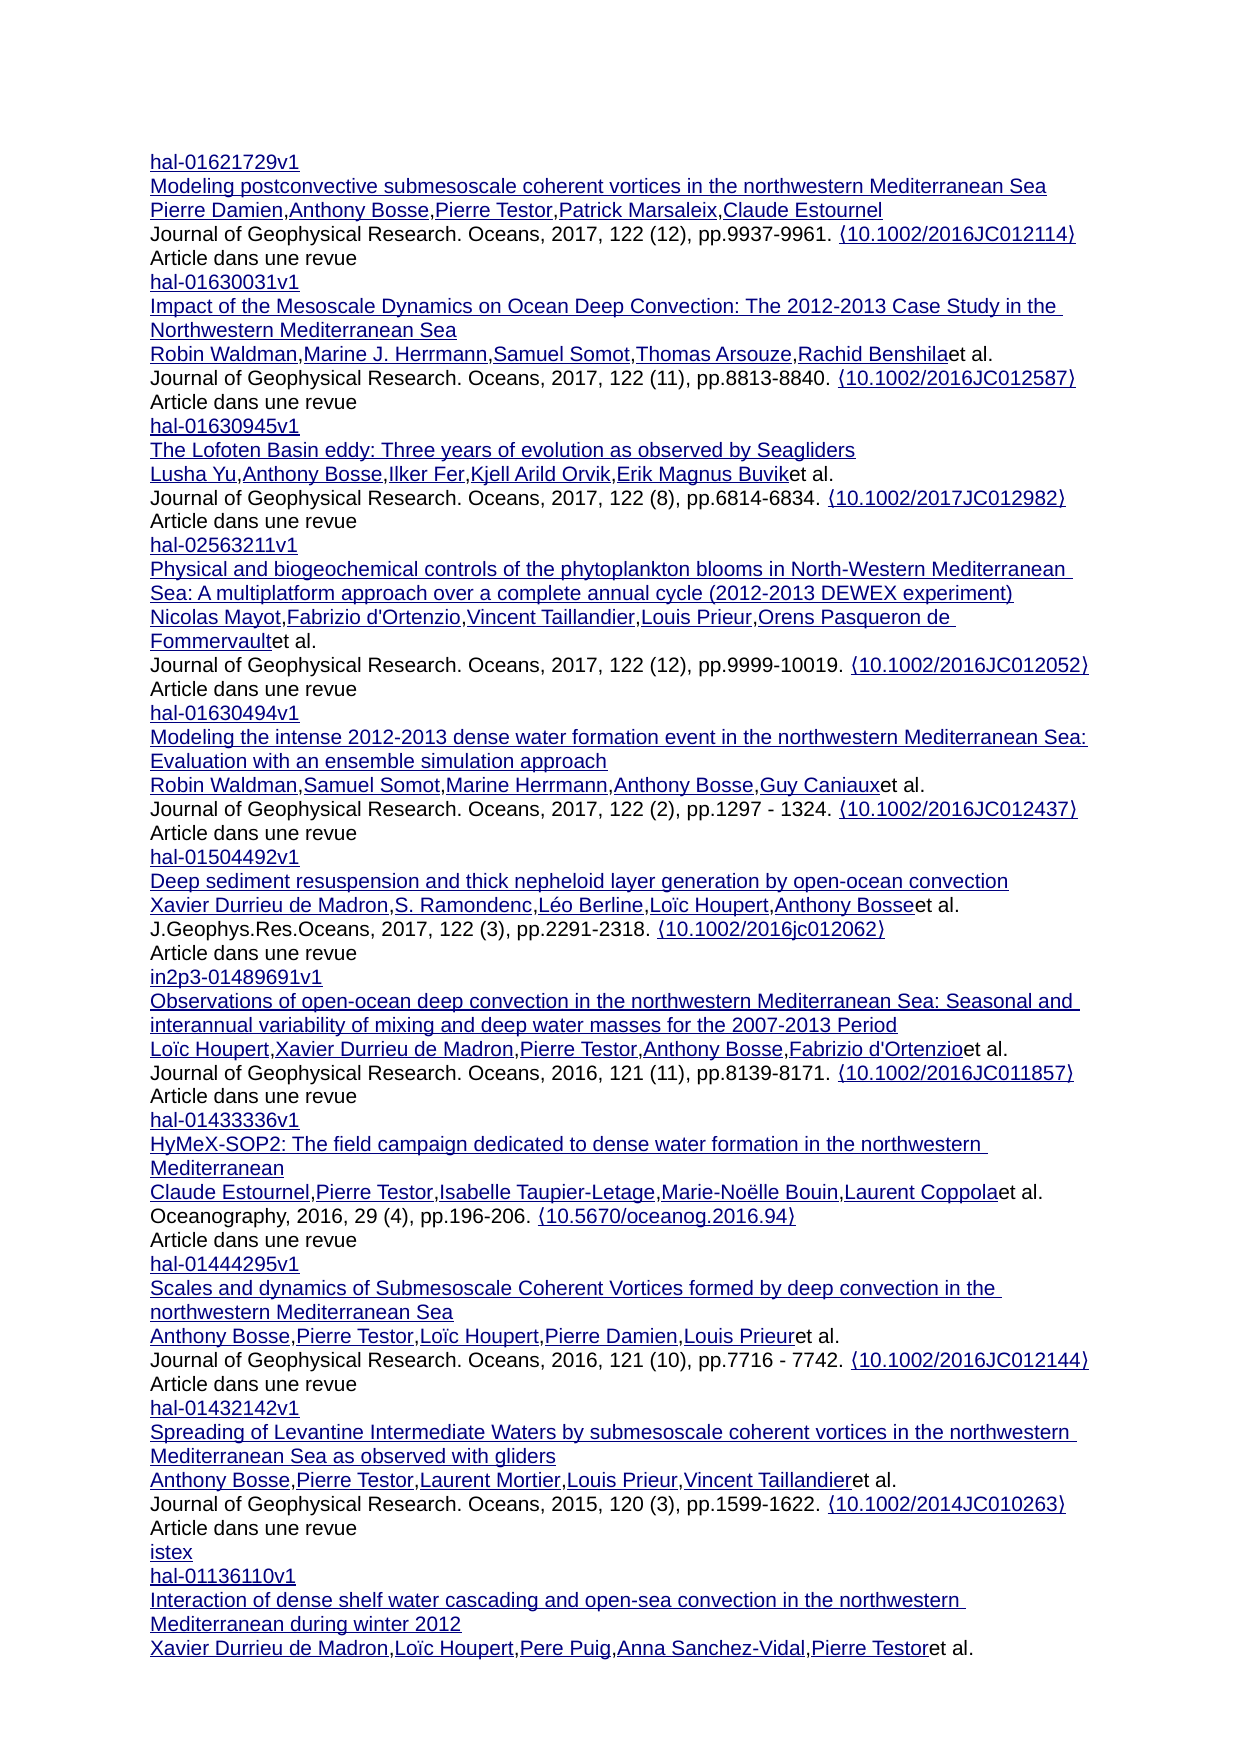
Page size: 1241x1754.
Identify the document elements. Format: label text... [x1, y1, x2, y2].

table_cell Spreading of Levantine Intermediate Waters by submesoscale coherent vortices in the northwestern Mediterranean Sea as observed with gliders Anthony Bosse,Pierre Testor,Laurent Mortier,Louis Prieur,Vincent Taillandieret al. Journal of Geophysical Research. Oceans, 2015, 120 (3), pp.1599-1622. ⟨10.1002/2014JC010263⟩ Article dans une revue istex hal-01136110v1 [150, 1420, 1090, 1587]
table_cell Modeling the intense 2012-2013 dense water formation event in the northwestern Mediterranean Sea: Evaluation with an ensemble simulation approach Robin Waldman,Samuel Somot,Marine Herrmann,Anthony Bosse,Guy Caniauxet al. Journal of Geophysical Research. Oceans, 2017, 122 (2), pp.1297 - 1324. ⟨10.1002/2016JC012437⟩ Article dans une revue hal-01504492v1 [150, 725, 1090, 869]
table_cell Impact of the Mesoscale Dynamics on Ocean Deep Convection: The 2012-2013 Case Study in the Northwestern Mediterranean Sea Robin Waldman,Marine J. Herrmann,Samuel Somot,Thomas Arsouze,Rachid Benshilaet al. Journal of Geophysical Research. Oceans, 2017, 122 (11), pp.8813-8840. ⟨10.1002/2016JC012587⟩ Article dans une revue hal-01630945v1 [150, 294, 1090, 437]
table_cell Modeling postconvective submesoscale coherent vortices in the northwestern Mediterranean Sea Pierre Damien,Anthony Bosse,Pierre Testor,Patrick Marsaleix,Claude Estournel Journal of Geophysical Research. Oceans, 2017, 122 (12), pp.9937-9961. ⟨10.1002/2016JC012114⟩ Article dans une revue hal-01630031v1 [150, 174, 1090, 294]
table_cell The Lofoten Basin eddy: Three years of evolution as observed by Seagliders Lusha Yu,Anthony Bosse,Ilker Fer,Kjell Arild Orvik,Erik Magnus Buviket al. Journal of Geophysical Research. Oceans, 2017, 122 (8), pp.6814-6834. ⟨10.1002/2017JC012982⟩ Article dans une revue hal-02563211v1 [150, 438, 1090, 557]
table_cell Physical and biogeochemical controls of the phytoplankton blooms in North-Western Mediterranean Sea: A multiplatform approach over a complete annual cycle (2012-2013 DEWEX experiment) Nicolas Mayot,Fabrizio d'Ortenzio,Vincent Taillandier,Louis Prieur,Orens Pasqueron de Fommervaultet al. Journal of Geophysical Research. Oceans, 2017, 122 (12), pp.9999-10019. ⟨10.1002/2016JC012052⟩ Article dans une revue hal-01630494v1 [150, 557, 1090, 725]
table_cell hal-01621729v1 [150, 150, 1090, 174]
table_cell Interaction of dense shelf water cascading and open-sea convection in the northwestern Mediterranean during winter 2012 Xavier Durrieu de Madron,Loïc Houpert,Pere Puig,Anna Sanchez-Vidal,Pierre Testoret al. [150, 1588, 1090, 1659]
table_cell Scales and dynamics of Submesoscale Coherent Vortices formed by deep convection in the northwestern Mediterranean Sea Anthony Bosse,Pierre Testor,Loïc Houpert,Pierre Damien,Louis Prieuret al. Journal of Geophysical Research. Oceans, 2016, 121 (10), pp.7716 - 7742. ⟨10.1002/2016JC012144⟩ Article dans une revue hal-01432142v1 [150, 1276, 1090, 1420]
table_cell Deep sediment resuspension and thick nepheloid layer generation by open-ocean convection Xavier Durrieu de Madron,S. Ramondenc,Léo Berline,Loïc Houpert,Anthony Bosseet al. J.Geophys.Res.Oceans, 2017, 122 (3), pp.2291-2318. ⟨10.1002/2016jc012062⟩ Article dans une revue in2p3-01489691v1 [150, 869, 1090, 988]
table_cell Observations of open-ocean deep convection in the northwestern Mediterranean Sea: Seasonal and interannual variability of mixing and deep water masses for the 2007-2013 Period Loïc Houpert,Xavier Durrieu de Madron,Pierre Testor,Anthony Bosse,Fabrizio d'Ortenzioet al. Journal of Geophysical Research. Oceans, 2016, 121 (11), pp.8139-8171. ⟨10.1002/2016JC011857⟩ Article dans une revue hal-01433336v1 [150, 989, 1090, 1132]
table_cell HyMeX-SOP2: The field campaign dedicated to dense water formation in the northwestern Mediterranean Claude Estournel,Pierre Testor,Isabelle Taupier-Letage,Marie-Noëlle Bouin,Laurent Coppolaet al. Oceanography, 2016, 29 (4), pp.196-206. ⟨10.5670/oceanog.2016.94⟩ Article dans une revue hal-01444295v1 [150, 1132, 1090, 1276]
